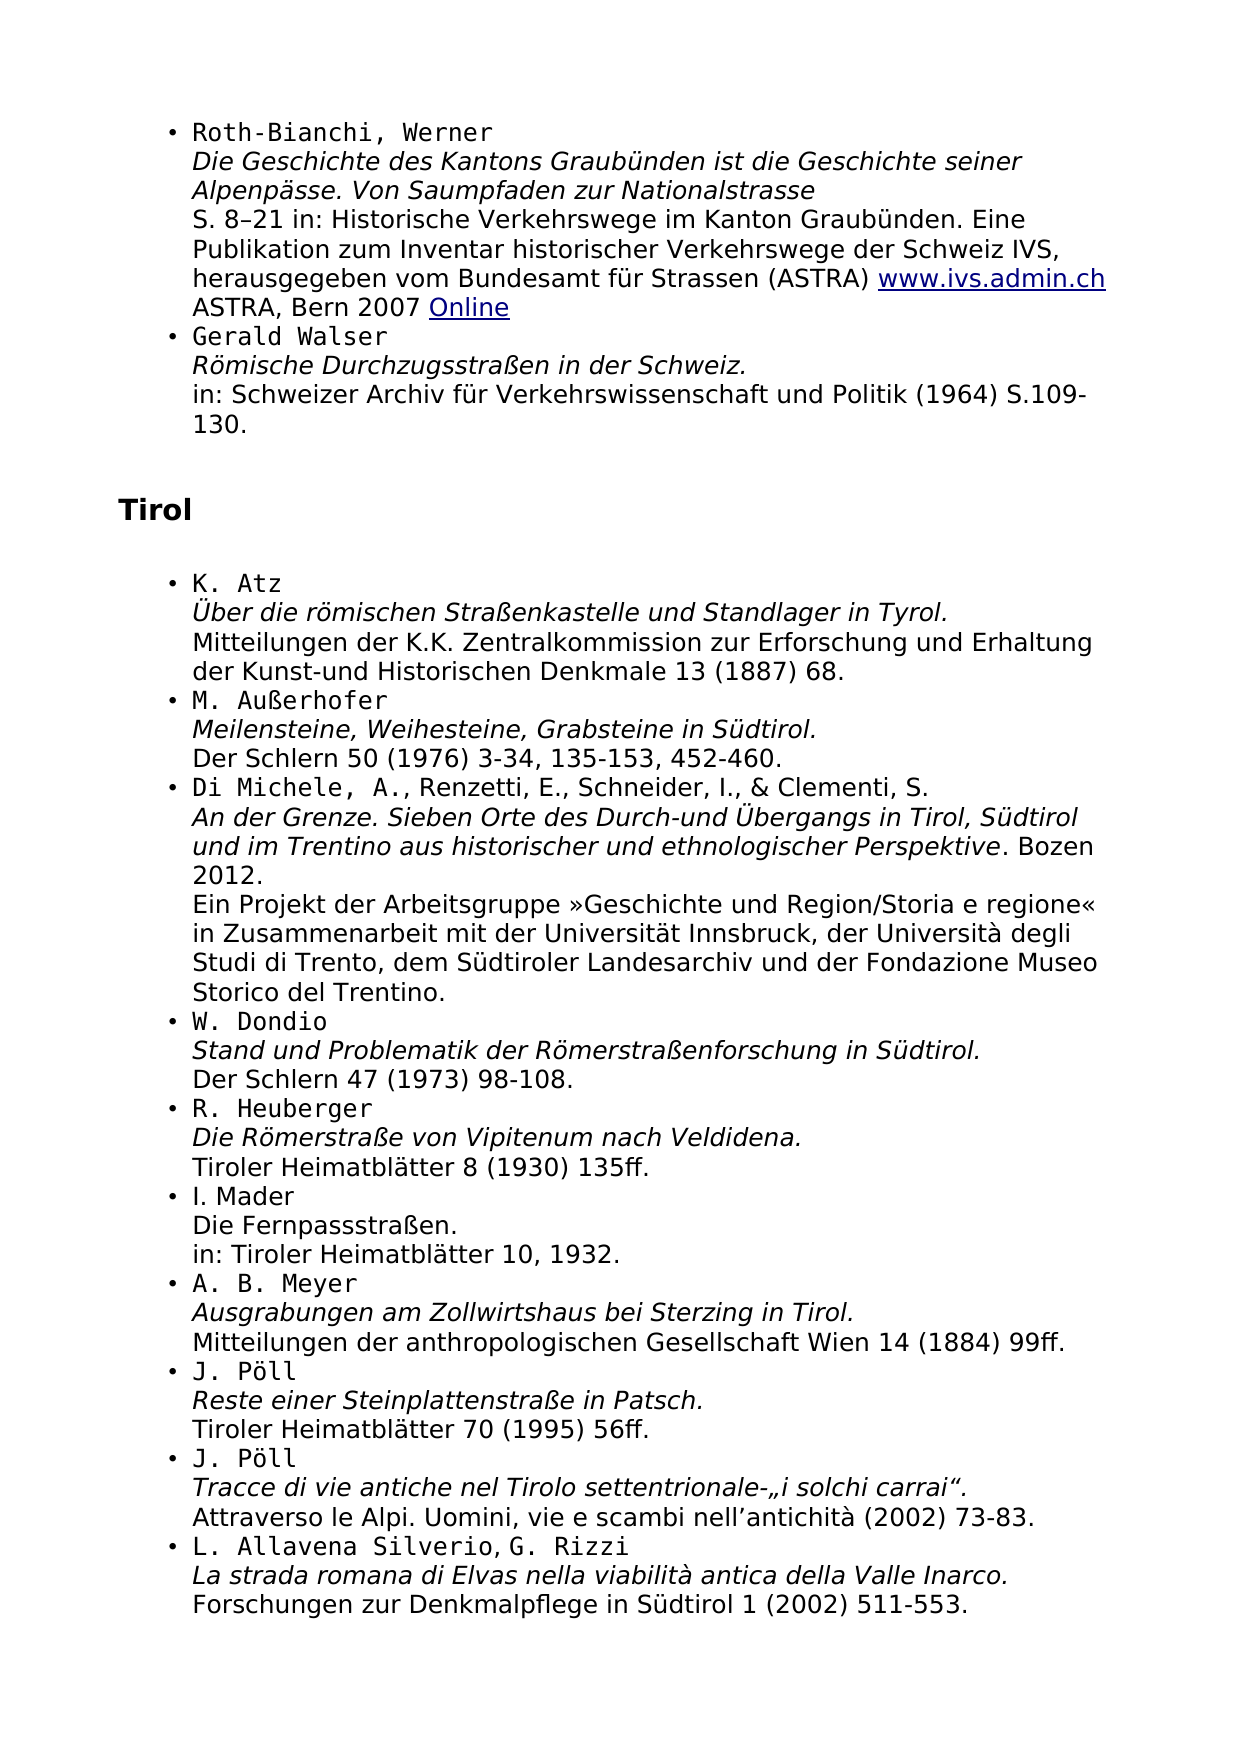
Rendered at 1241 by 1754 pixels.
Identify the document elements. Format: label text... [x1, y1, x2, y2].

list W. Dondio Stand und Problematik der Römerstraßenforschung in Südtirol. Der Schlern 47 (1973) 98-108. [177, 1007, 1122, 1094]
list K. Atz Über die römischen Straßenkastelle und Standlager in Tyrol. Mitteilungen der K.K. Zentralkommission zur Erforschung und Erhaltung der Kunst-und Historischen Denkmale 13 (1887) 68. [177, 569, 1122, 686]
list Roth-Bianchi, Werner Die Geschichte des Kantons Graubünden ist die Geschichte seiner Alpenpässe. Von Saumpfaden zur Nationalstrasse S. 8–21 in: Historische Verkehrswege im Kanton Graubünden. Eine Publikation zum Inventar historischer Verkehrswege der Schweiz IVS, herausgegeben vom Bundesamt für Strassen (ASTRA) www.ivs.admin.ch ASTRA, Bern 2007 Online [177, 118, 1122, 322]
list Gerald Walser Römische Durchzugsstraßen in der Schweiz. in: Schweizer Archiv für Verkehrswissenschaft und Politik (1964) S.109-130. [177, 322, 1122, 439]
list J. Pöll Reste einer Steinplattenstraße in Patsch. Tiroler Heimatblätter 70 (1995) 56ff. [177, 1357, 1122, 1444]
list L. Allavena Silverio, G. Rizzi La strada romana di Elvas nella viabilità antica della Valle Inarco. Forschungen zur Denkmalpflege in Südtirol 1 (2002) 511-553. [177, 1532, 1122, 1619]
list M. Außerhofer Meilensteine, Weihesteine, Grabsteine in Südtirol. Der Schlern 50 (1976) 3-34, 135-153, 452-460. [177, 686, 1122, 773]
list I. Mader Die Fernpassstraßen. in: Tiroler Heimatblätter 10, 1932. [177, 1182, 1122, 1269]
list Di Michele, A., Renzetti, E., Schneider, I., & Clementi, S. An der Grenze. Sieben Orte des Durch-und Übergangs in Tirol, Südtirol und im Trentino aus historischer und ethnologischer Perspektive. Bozen 2012. Ein Projekt der Arbeitsgruppe »Geschichte und Region/Storia e regione« in Zusammenarbeit mit der Universität Innsbruck, der Università degli Studi di Trento, dem Südtiroler Landesarchiv und der Fondazione Museo Storico del Trentino. [177, 773, 1122, 1007]
list A. B. Meyer Ausgrabungen am Zollwirtshaus bei Sterzing in Tirol. Mitteilungen der anthropologischen Gesellschaft Wien 14 (1884) 99ff. [177, 1269, 1122, 1357]
subtitle Tirol [118, 493, 1122, 527]
list R. Heuberger Die Römerstraße von Vipitenum nach Veldidena. Tiroler Heimatblätter 8 (1930) 135ff. [177, 1094, 1122, 1182]
list J. Pöll Tracce di vie antiche nel Tirolo settentrionale-„i solchi carrai“. Attraverso le Alpi. Uomini, vie e scambi nell’antichità (2002) 73-83. [177, 1444, 1122, 1532]
